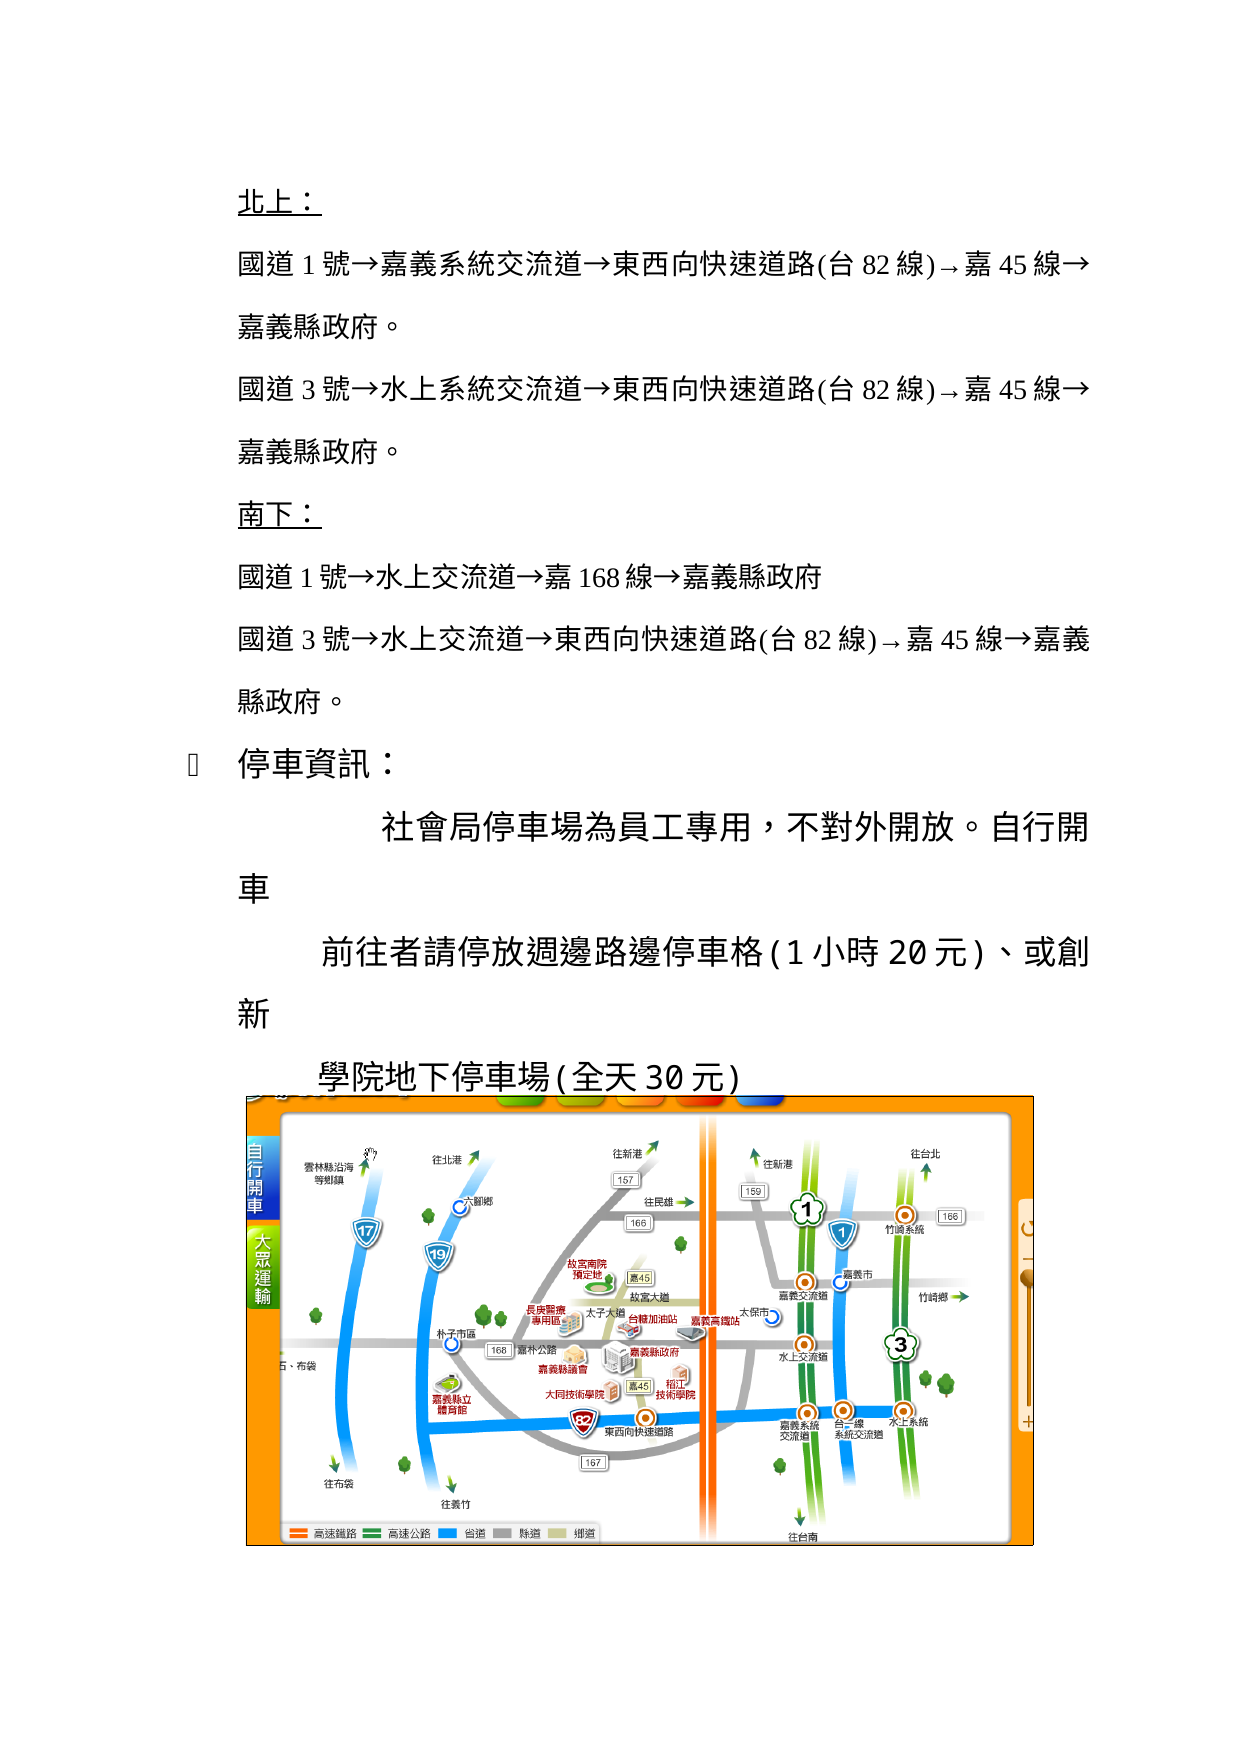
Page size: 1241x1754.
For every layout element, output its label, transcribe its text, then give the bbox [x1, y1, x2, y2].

text 國道3號→水上系統交流道→東西向快速道路(台82線)→嘉45線→嘉義縣政府。 [237, 346, 1091, 471]
text 國道1號→水上交流道→嘉168線→嘉義縣政府 [237, 533, 1091, 596]
text 北上： [237, 158, 1091, 221]
text 南下： [237, 471, 1091, 533]
text 社會局停車場為員工專用，不對外開放。自行開車 前往者請停放週邊路邊停車格(1小時20元)、或創新 學院地下停車場(全天30元) [237, 783, 1091, 1096]
text 國道3號→水上交流道→東西向快速道路(台82線)→嘉45線→嘉義縣政府。 [237, 596, 1091, 721]
list 停車資訊： [187, 721, 1091, 783]
text 國道1號→嘉義系統交流道→東西向快速道路(台82線)→嘉45線→嘉義縣政府。 [237, 221, 1091, 346]
